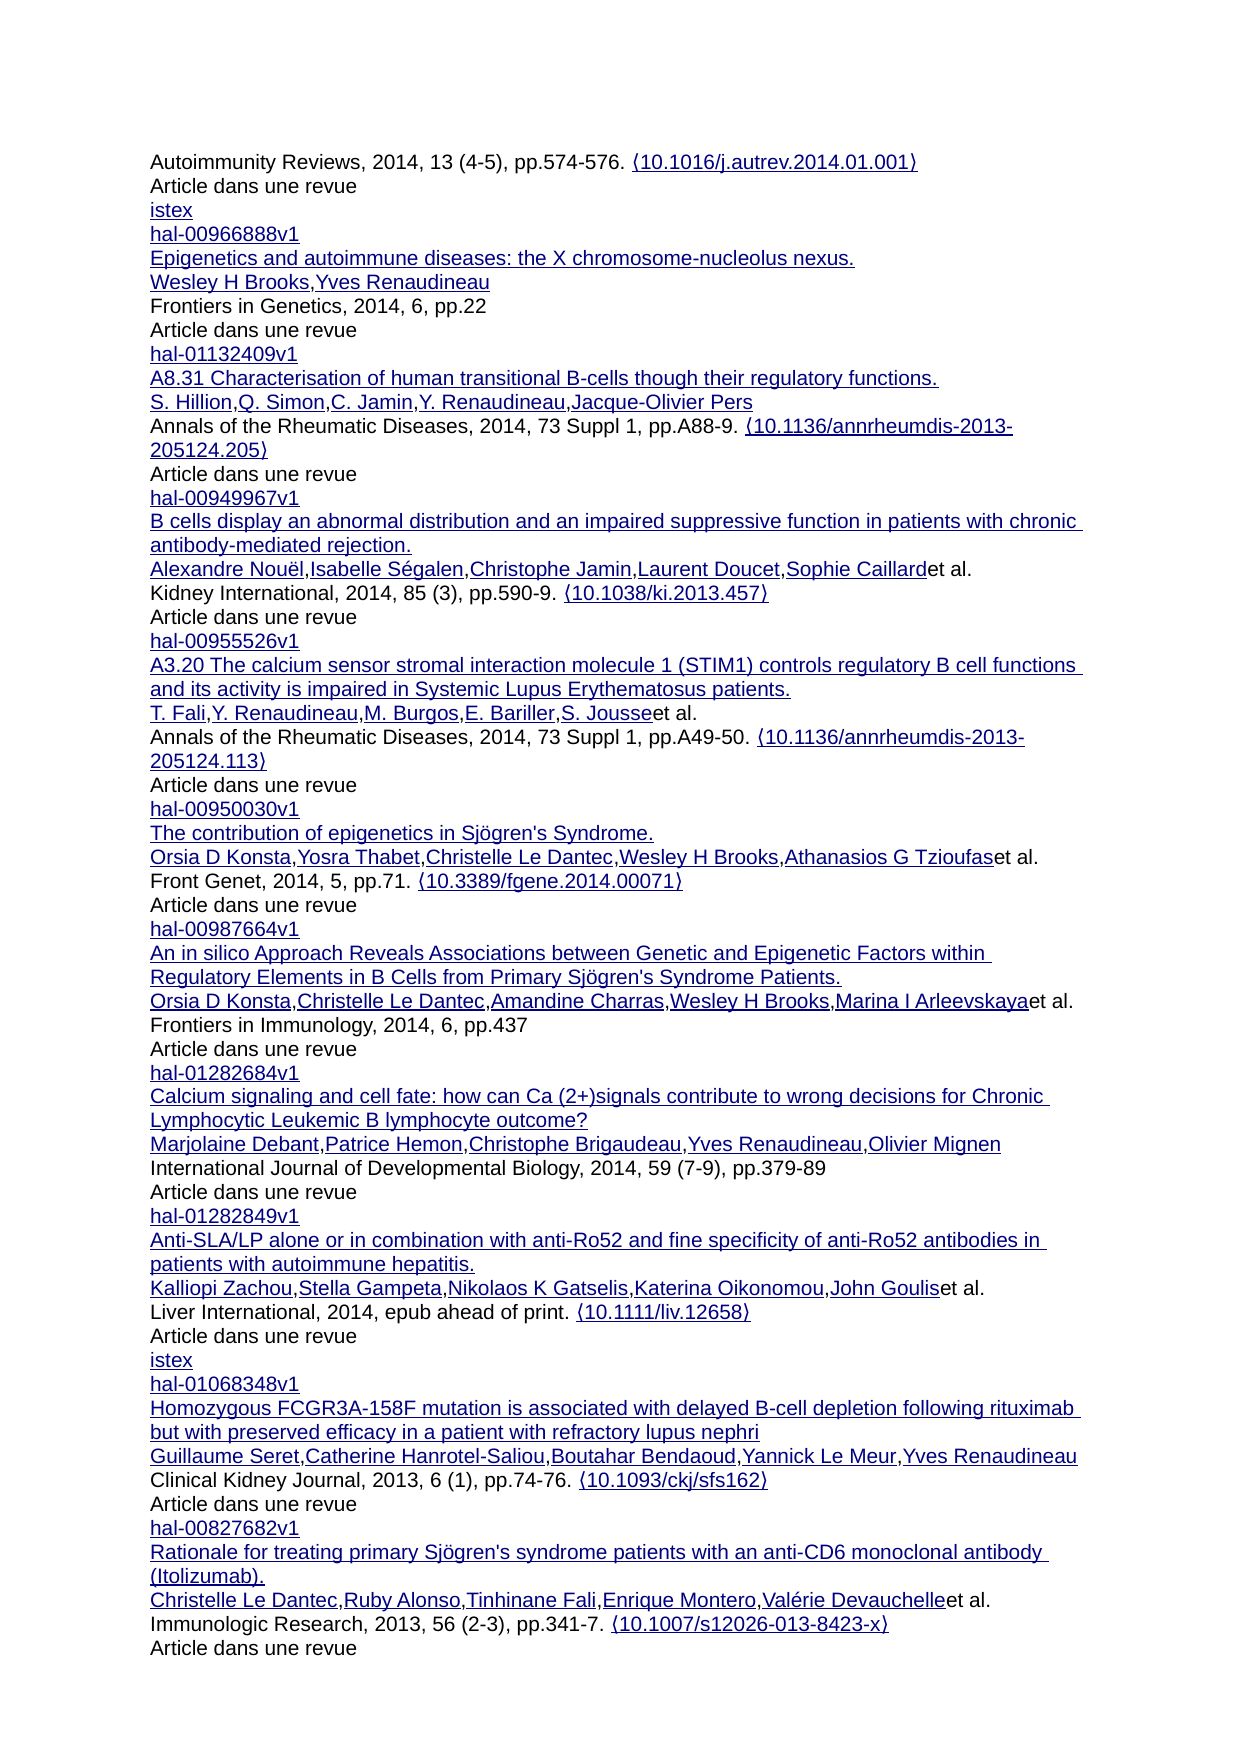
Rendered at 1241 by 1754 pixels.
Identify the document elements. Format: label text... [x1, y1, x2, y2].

table_cell Epigenetics and autoimmune diseases: the X chromosome-nucleolus nexus. Wesley H Brooks,Yves Renaudineau Frontiers in Genetics, 2014, 6, pp.22 Article dans une revue hal-01132409v1 [150, 246, 1090, 366]
table_cell Calcium signaling and cell fate: how can Ca (2+)signals contribute to wrong decisions for Chronic Lymphocytic Leukemic B lymphocyte outcome? Marjolaine Debant,Patrice Hemon,Christophe Brigaudeau,Yves Renaudineau,Olivier Mignen International Journal of Developmental Biology, 2014, 59 (7-9), pp.379-89 Article dans une revue hal-01282849v1 [150, 1084, 1090, 1228]
table_cell B cells display an abnormal distribution and an impaired suppressive function in patients with chronic antibody-mediated rejection. Alexandre Nouël,Isabelle Ségalen,Christophe Jamin,Laurent Doucet,Sophie Caillardet al. Kidney International, 2014, 85 (3), pp.590-9. ⟨10.1038/ki.2013.457⟩ Article dans une revue hal-00955526v1 [150, 509, 1090, 653]
table_cell A8.31 Characterisation of human transitional B-cells though their regulatory functions. S. Hillion,Q. Simon,C. Jamin,Y. Renaudineau,Jacque-Olivier Pers Annals of the Rheumatic Diseases, 2014, 73 Suppl 1, pp.A88-9. ⟨10.1136/annrheumdis-2013-205124.205⟩ Article dans une revue hal-00949967v1 [150, 366, 1090, 509]
table_cell Autoimmunity Reviews, 2014, 13 (4-5), pp.574-576. ⟨10.1016/j.autrev.2014.01.001⟩ Article dans une revue istex hal-00966888v1 [150, 150, 1090, 246]
table_cell Homozygous FCGR3A-158F mutation is associated with delayed B-cell depletion following rituximab but with preserved efficacy in a patient with refractory lupus nephri Guillaume Seret,Catherine Hanrotel-Saliou,Boutahar Bendaoud,Yannick Le Meur,Yves Renaudineau Clinical Kidney Journal, 2013, 6 (1), pp.74-76. ⟨10.1093/ckj/sfs162⟩ Article dans une revue hal-00827682v1 [150, 1396, 1090, 1539]
table_cell Rationale for treating primary Sjögren's syndrome patients with an anti-CD6 monoclonal antibody (Itolizumab). Christelle Le Dantec,Ruby Alonso,Tinhinane Fali,Enrique Montero,Valérie Devauchelleet al. Immunologic Research, 2013, 56 (2-3), pp.341-7. ⟨10.1007/s12026-013-8423-x⟩ Article dans une revue [150, 1540, 1090, 1659]
table_cell An in silico Approach Reveals Associations between Genetic and Epigenetic Factors within Regulatory Elements in B Cells from Primary Sjögren's Syndrome Patients. Orsia D Konsta,Christelle Le Dantec,Amandine Charras,Wesley H Brooks,Marina I Arleevskayaet al. Frontiers in Immunology, 2014, 6, pp.437 Article dans une revue hal-01282684v1 [150, 941, 1090, 1084]
table_cell A3.20 The calcium sensor stromal interaction molecule 1 (STIM1) controls regulatory B cell functions and its activity is impaired in Systemic Lupus Erythematosus patients. T. Fali,Y. Renaudineau,M. Burgos,E. Bariller,S. Jousseet al. Annals of the Rheumatic Diseases, 2014, 73 Suppl 1, pp.A49-50. ⟨10.1136/annrheumdis-2013-205124.113⟩ Article dans une revue hal-00950030v1 [150, 653, 1090, 821]
table_cell Anti-SLA/LP alone or in combination with anti-Ro52 and fine specificity of anti-Ro52 antibodies in patients with autoimmune hepatitis. Kalliopi Zachou,Stella Gampeta,Nikolaos K Gatselis,Katerina Oikonomou,John Gouliset al. Liver International, 2014, epub ahead of print. ⟨10.1111/liv.12658⟩ Article dans une revue istex hal-01068348v1 [150, 1228, 1090, 1396]
table_cell The contribution of epigenetics in Sjögren's Syndrome. Orsia D Konsta,Yosra Thabet,Christelle Le Dantec,Wesley H Brooks,Athanasios G Tzioufaset al. Front Genet, 2014, 5, pp.71. ⟨10.3389/fgene.2014.00071⟩ Article dans une revue hal-00987664v1 [150, 821, 1090, 941]
